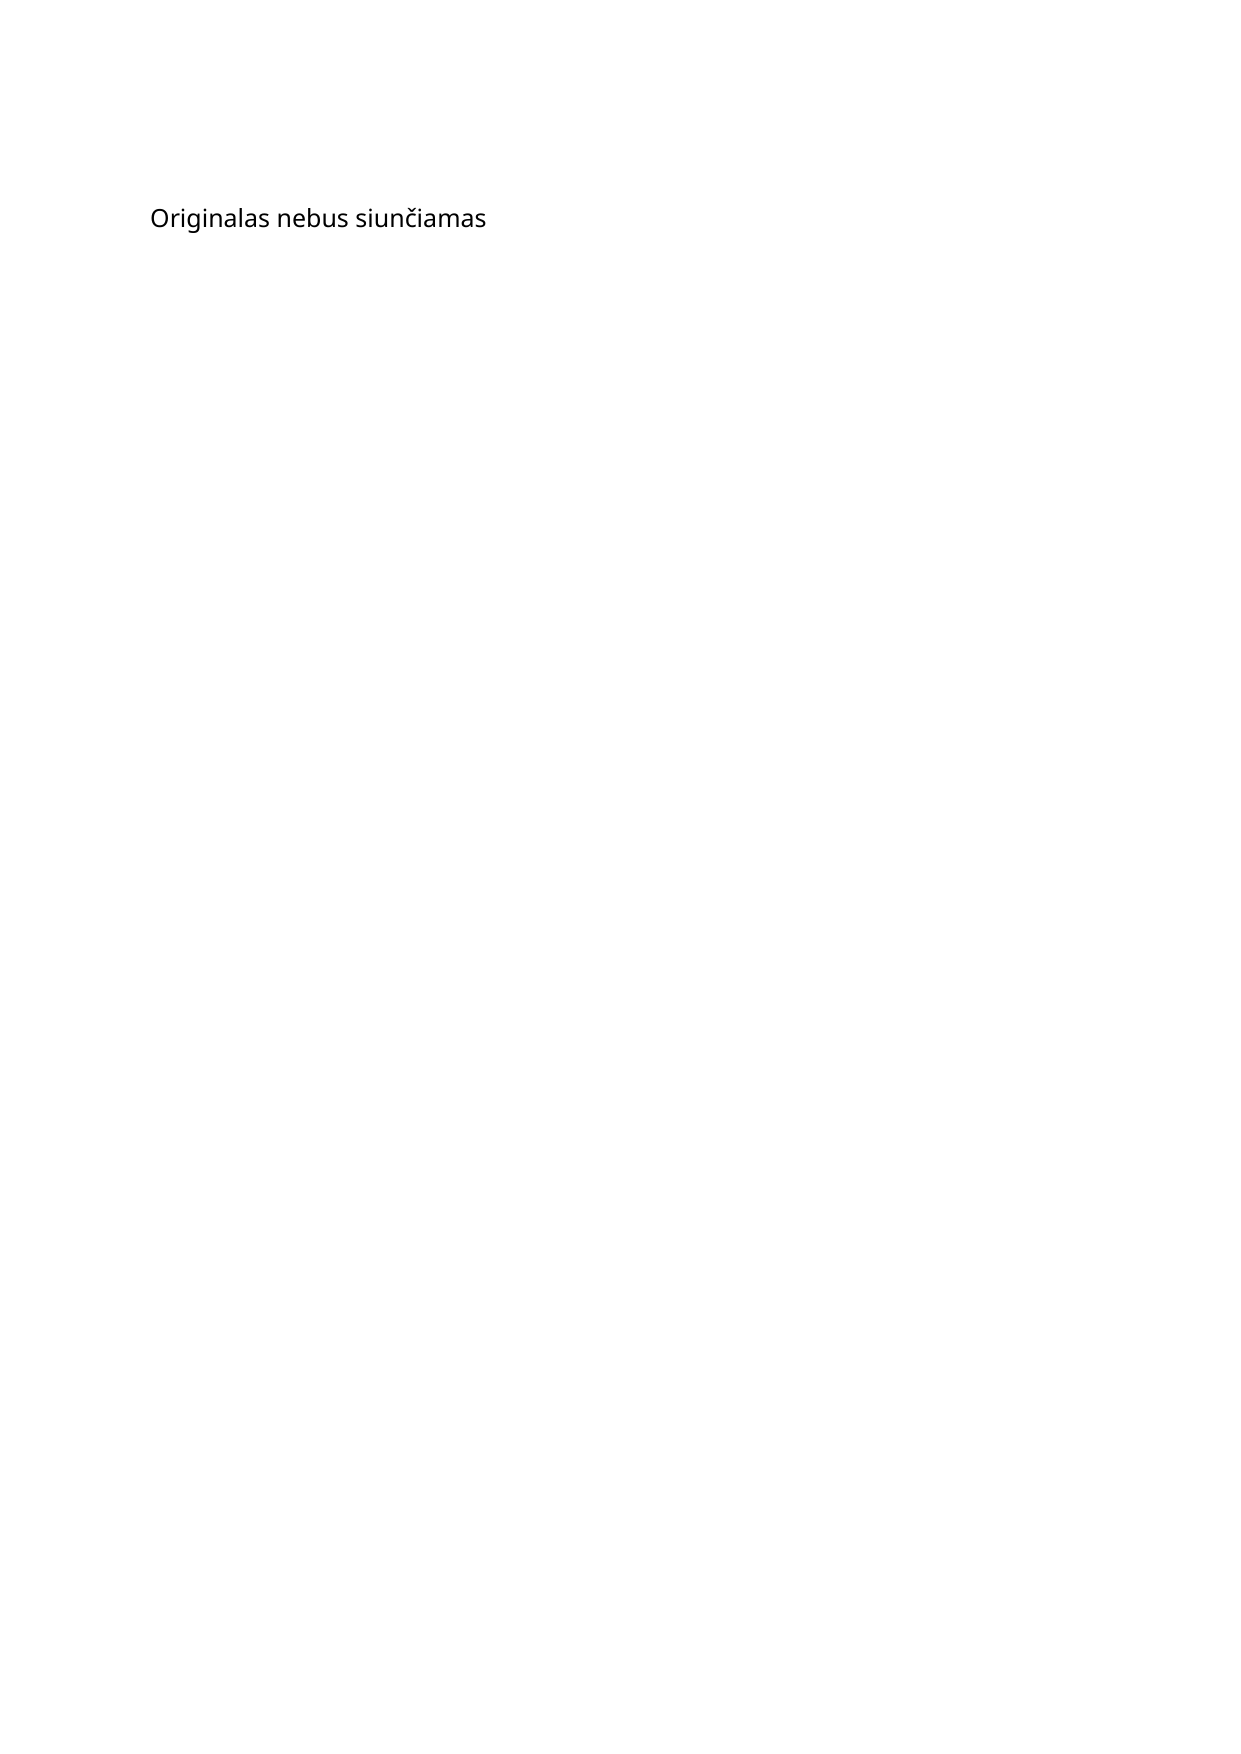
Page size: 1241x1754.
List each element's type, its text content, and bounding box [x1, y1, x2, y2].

text Originalas nebus siunčiamas [150, 201, 1144, 235]
